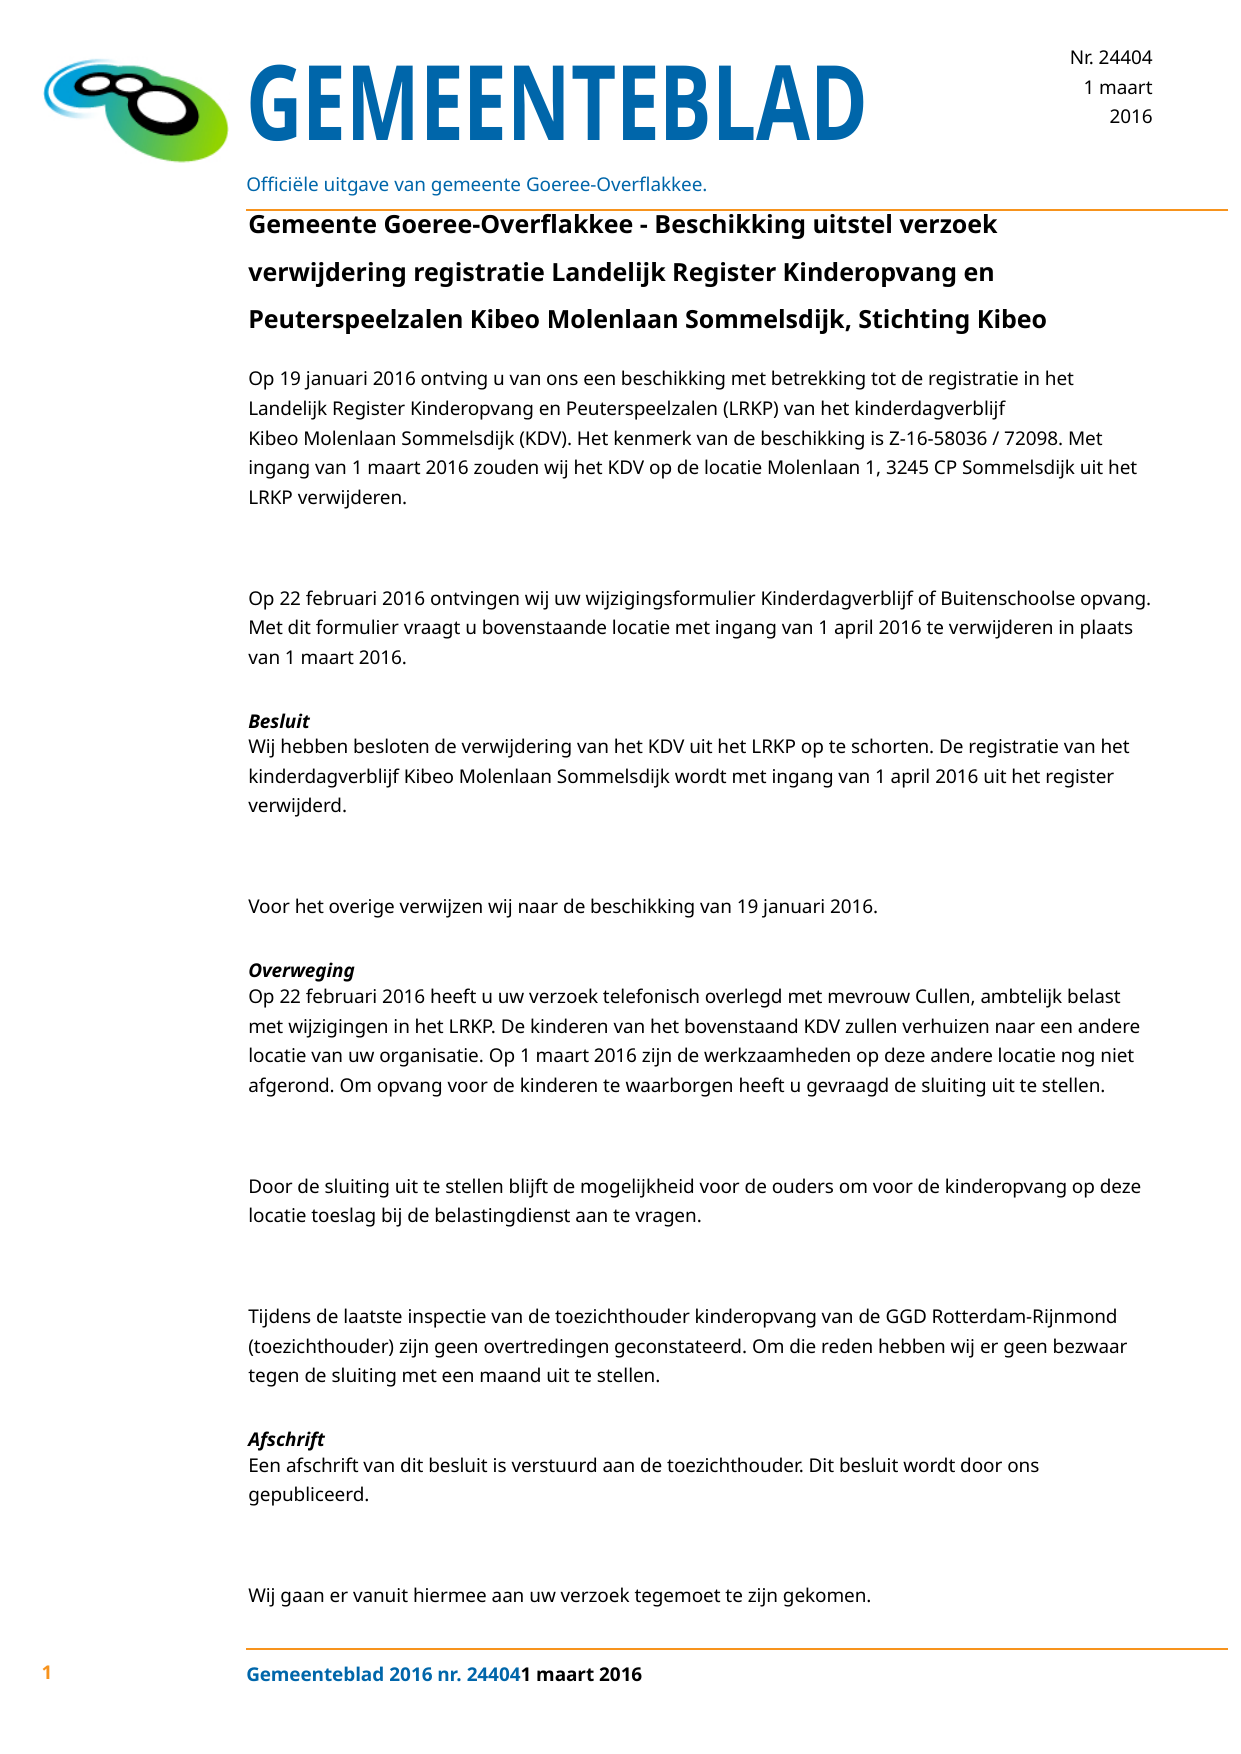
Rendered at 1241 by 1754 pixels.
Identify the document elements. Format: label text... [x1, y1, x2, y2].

text Voor het overige verwijzen wij naar de beschikking van 19 januari 2016. [248, 893, 1152, 919]
picture [41, 47, 231, 172]
text Gemeente Goeree-Overflakkee - Beschikking uitstel verzoek verwijdering registratie Landelijk Register Kinderopvang en Peuterspeelzalen Kibeo Molenlaan Sommelsdijk, Stichting Kibeo [248, 211, 1152, 336]
text Op 22 februari 2016 ontvingen wij uw wijzigingsformulier Kinderdagverblijf of Buitenschoolse opvang. Met dit formulier vraagt u bovenstaande locatie met ingang van 1 april 2016 te verwijderen in plaats van 1 maart 2016. [248, 585, 1152, 669]
text Afschrift [248, 1426, 1152, 1452]
text Overweging [248, 957, 1152, 983]
text Een afschrift van dit besluit is verstuurd aan de toezichthouder. Dit besluit wordt door ons gepubliceerd. [248, 1452, 1152, 1507]
text Op 19 januari 2016 ontving u van ons een beschikking met betrekking tot de registratie in het Landelijk Register Kinderopvang en Peuterspeelzalen (LRKP) van het kinderdagverblijf Kibeo Molenlaan Sommelsdijk (KDV). Het kenmerk van de beschikking is Z-16-58036 / 72098. Met ingang van 1 maart 2016 zouden wij het KDV op de locatie Molenlaan 1, 3245 CP Sommelsdijk uit het LRKP verwijderen. [248, 366, 1152, 509]
text Door de sluiting uit te stellen blijft de mogelijkheid voor de ouders om voor de kinderopvang op deze locatie toeslag bij de belastingdienst aan te vragen. [248, 1173, 1152, 1228]
text Op 22 februari 2016 heeft u uw verzoek telefonisch overlegd met mevrouw Cullen, ambtelijk belast met wijzigingen in het LRKP. De kinderen van het bovenstaand KDV zullen verhuizen naar een andere locatie van uw organisatie. Op 1 maart 2016 zijn de werkzaamheden op deze andere locatie nog niet afgerond. Om opvang voor de kinderen te waarborgen heeft u gevraagd de sluiting uit te stellen. [248, 983, 1152, 1098]
text Wij gaan er vanuit hiermee aan uw verzoek tegemoet te zijn gekomen. [248, 1582, 1152, 1608]
text Besluit [248, 708, 1152, 733]
text Tijdens de laatste inspectie van de toezichthouder kinderopvang van de GGD Rotterdam-Rijnmond (toezichthouder) zijn geen overtredingen geconstateerd. Om die reden hebben wij er geen bezwaar tegen de sluiting met een maand uit te stellen. [248, 1303, 1152, 1388]
text Wij hebben besloten de verwijdering van het KDV uit het LRKP op te schorten. De registratie van het kinderdagverblijf Kibeo Molenlaan Sommelsdijk wordt met ingang van 1 april 2016 uit het register verwijderd. [248, 733, 1152, 818]
